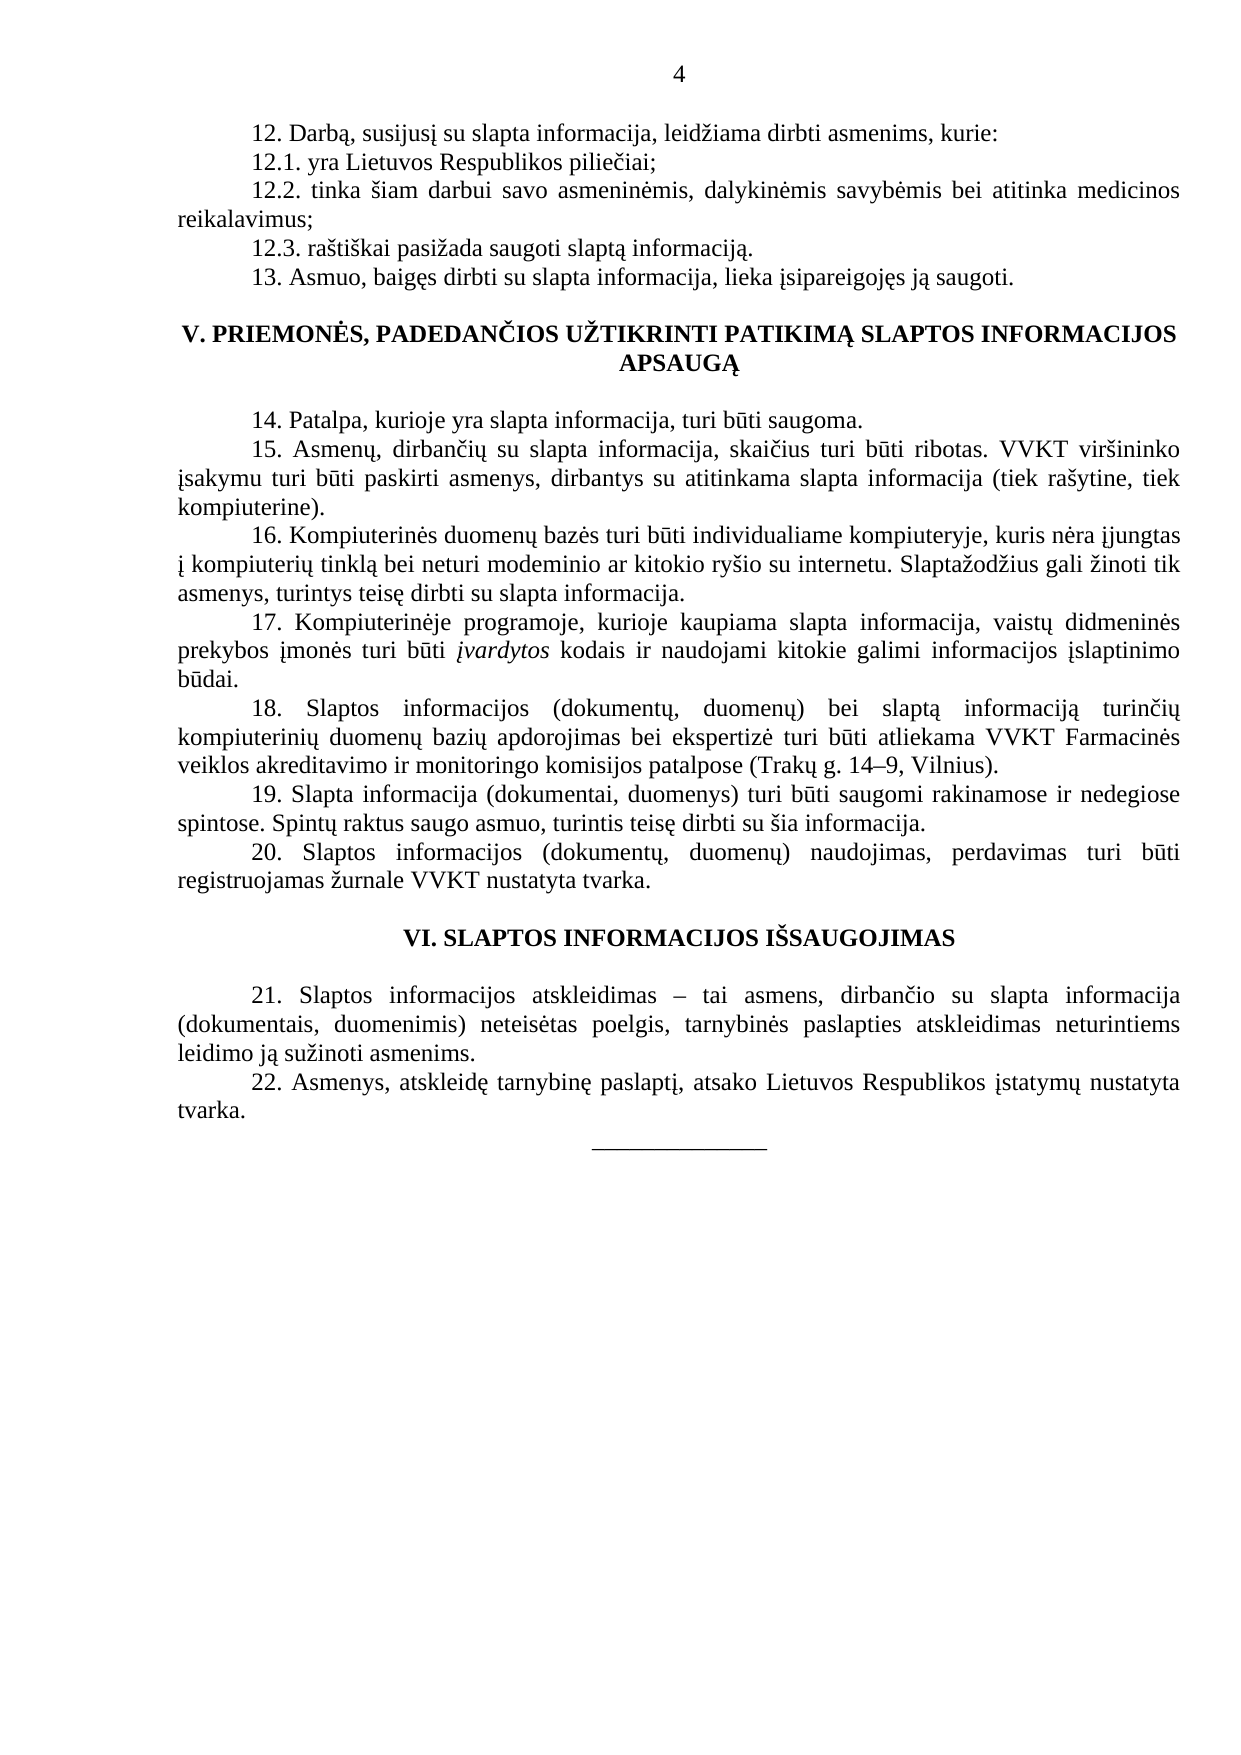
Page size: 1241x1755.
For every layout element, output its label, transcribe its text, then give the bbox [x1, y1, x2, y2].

text 21. Slaptos informacijos atskleidimas – tai asmens, dirbančio su slapta informacija (dokumentais, duomenimis) neteisėtas poelgis, tarnybinės paslapties atskleidimas neturintiems leidimo ją sužinoti asmenims. [177, 981, 1181, 1067]
text 12. Darbą, susijusį su slapta informacija, leidžiama dirbti asmenims, kurie: [177, 118, 1181, 147]
text 12.1. yra Lietuvos Respublikos piliečiai; [177, 147, 1181, 176]
text VI. slaptos informacijos išsaugojimAS [177, 923, 1181, 952]
text 16. Kompiuterinės duomenų bazės turi būti individualiame kompiuteryje, kuris nėra įjungtas į kompiuterių tinklą bei neturi modeminio ar kitokio ryšio su internetu. Slaptažodžius gali žinoti tik asmenys, turintys teisę dirbti su slapta informacija. [177, 521, 1181, 607]
text 12.2. tinka šiam darbui savo asmeninėmis, dalykinėmis savybėmis bei atitinka medicinos reikalavimus; [177, 176, 1181, 233]
text 17. Kompiuterinėje programoje, kurioje kaupiama slapta informacija, vaistų didmeninės prekybos įmonės turi būti įvardytos kodais ir naudojami kitokie galimi informacijos įslaptinimo būdai. [177, 607, 1181, 693]
text 13. Asmuo, baigęs dirbti su slapta informacija, lieka įsipareigojęs ją saugoti. [177, 262, 1181, 291]
text 15. Asmenų, dirbančių su slapta informacija, skaičius turi būti ribotas. VVKT viršininko įsakymu turi būti paskirti asmenys, dirbantys su atitinkama slapta informacija (tiek rašytine, tiek kompiuterine). [177, 434, 1181, 521]
text ______________ [177, 1124, 1181, 1153]
text 14. Patalpa, kurioje yra slapta informacija, turi būti saugoma. [177, 406, 1181, 434]
text 12.3. raštiškai pasižada saugoti slaptą informaciją. [177, 233, 1181, 262]
text 22. Asmenys, atskleidę tarnybinę paslaptį, atsako Lietuvos Respublikos įstatymų nustatyta tvarka. [177, 1067, 1181, 1124]
text 20. Slaptos informacijos (dokumentų, duomenų) naudojimas, perdavimas turi būti registruojamas žurnale VVKT nustatyta tvarka. [177, 837, 1181, 894]
text V. Priemonės, padedančios užtikrinti patikimą slaptos informacijos apsaugą [177, 319, 1181, 377]
text 18. Slaptos informacijos (dokumentų, duomenų) bei slaptą informaciją turinčių kompiuterinių duomenų bazių apdorojimas bei ekspertizė turi būti atliekama VVKT Farmacinės veiklos akreditavimo ir monitoringo komisijos patalpose (Trakų g. 14–9, Vilnius). [177, 693, 1181, 779]
text 19. Slapta informacija (dokumentai, duomenys) turi būti saugomi rakinamose ir nedegiose spintose. Spintų raktus saugo asmuo, turintis teisę dirbti su šia informacija. [177, 779, 1181, 837]
